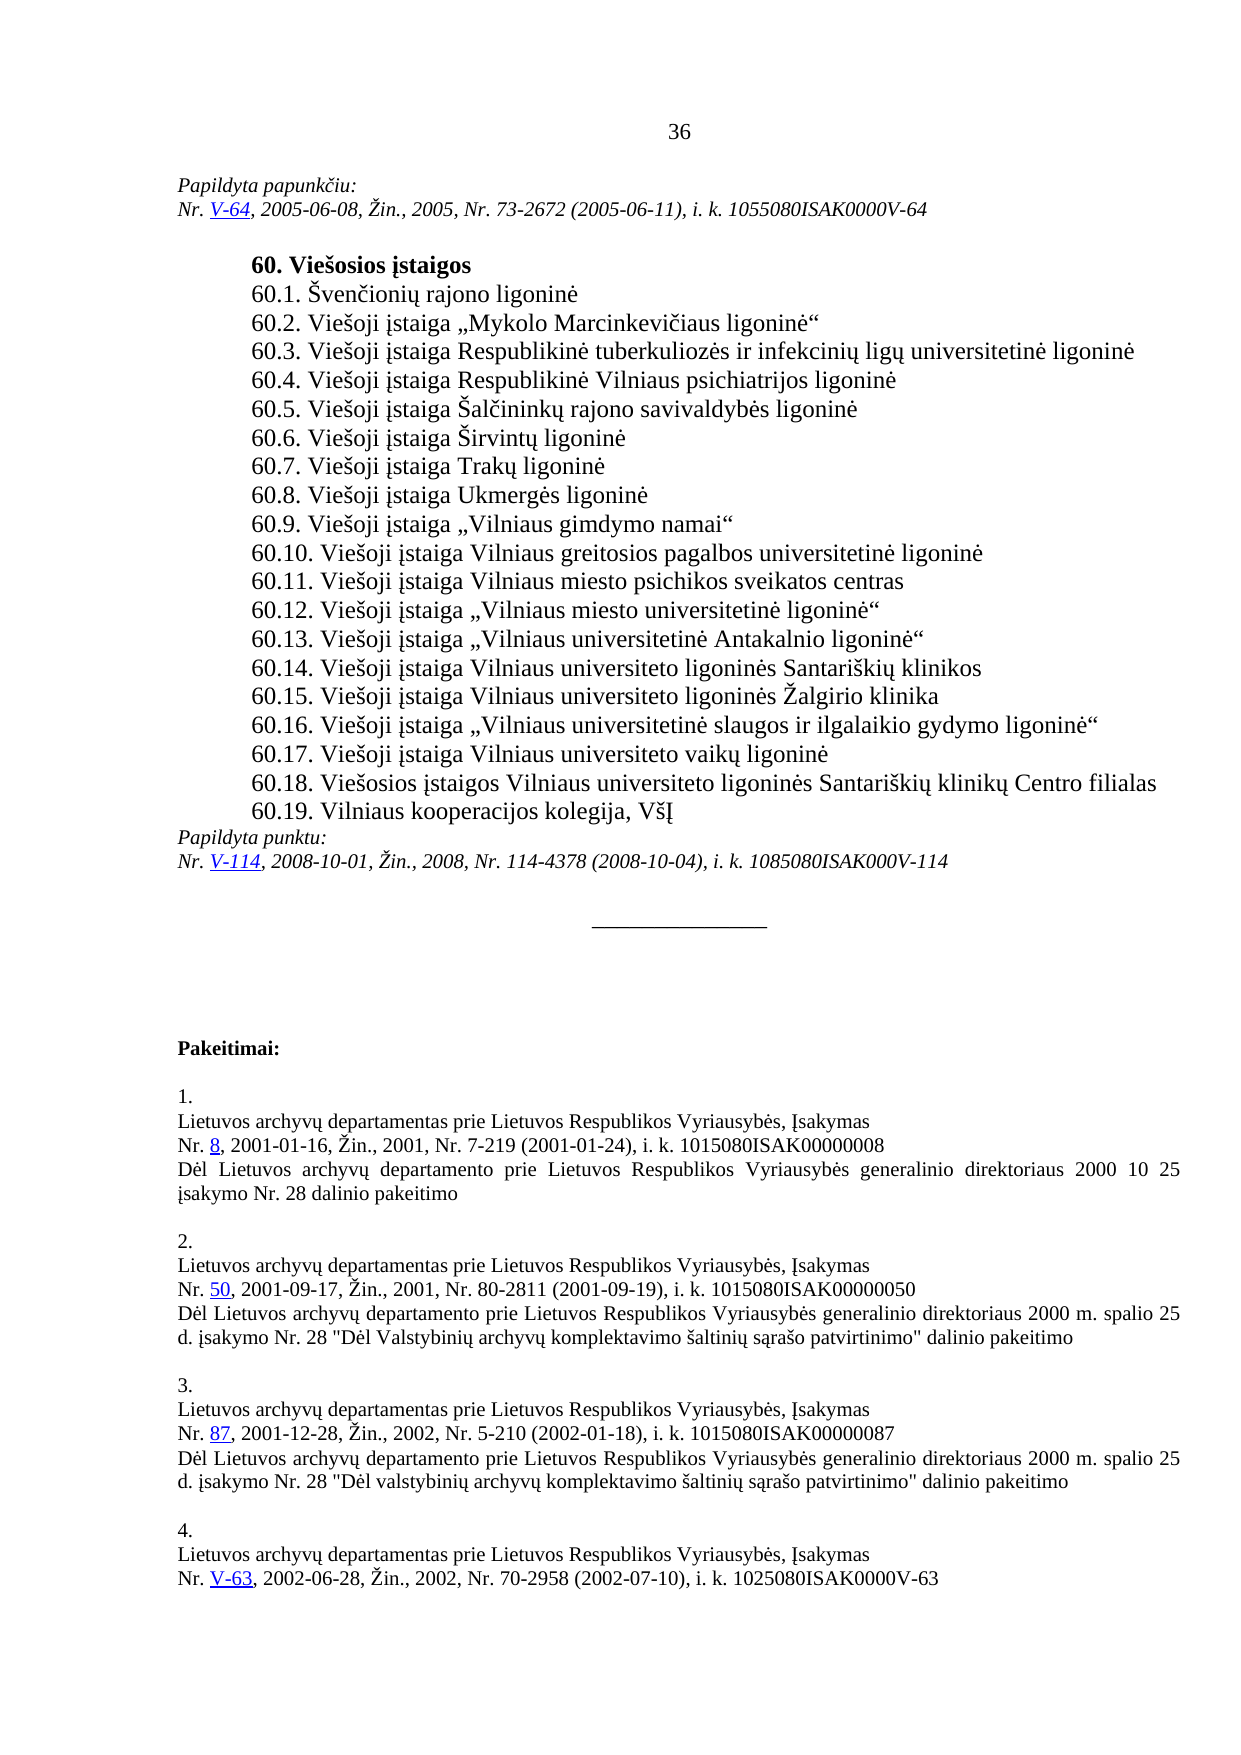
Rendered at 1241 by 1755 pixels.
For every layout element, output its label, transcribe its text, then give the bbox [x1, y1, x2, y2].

text 60.7. Viešoji įstaiga Trakų ligoninė [177, 451, 1181, 480]
text Nr. 8, 2001-01-16, Žin., 2001, Nr. 7-219 (2001-01-24), i. k. 1015080ISAK00000008 [177, 1133, 1181, 1157]
text 60.11. Viešoji įstaiga Vilniaus miesto psichikos sveikatos centras [177, 566, 1181, 595]
text 2. [177, 1229, 1181, 1253]
text Nr. 87, 2001-12-28, Žin., 2002, Nr. 5-210 (2002-01-18), i. k. 1015080ISAK00000087 [177, 1421, 1181, 1445]
text 60.6. Viešoji įstaiga Širvintų ligoninė [177, 423, 1181, 451]
text 60.4. Viešoji įstaiga Respublikinė Vilniaus psichiatrijos ligoninė [177, 365, 1181, 394]
text Nr. 50, 2001-09-17, Žin., 2001, Nr. 80-2811 (2001-09-19), i. k. 1015080ISAK00000050 [177, 1277, 1181, 1301]
text Papildyta punktu: [177, 825, 1181, 849]
text Nr. V-63, 2002-06-28, Žin., 2002, Nr. 70-2958 (2002-07-10), i. k. 1025080ISAK0000V-63 [177, 1566, 1181, 1590]
text 60.3. Viešoji įstaiga Respublikinė tuberkuliozės ir infekcinių ligų universitetinė ligoninė [177, 336, 1181, 365]
text Nr. V-64, 2005-06-08, Žin., 2005, Nr. 73-2672 (2005-06-11), i. k. 1055080ISAK0000V-64 [177, 197, 1181, 221]
text ______________ [177, 902, 1181, 931]
text 3. [177, 1373, 1181, 1397]
text 60.14. Viešoji įstaiga Vilniaus universiteto ligoninės Santariškių klinikos [177, 653, 1181, 681]
text Dėl Lietuvos archyvų departamento prie Lietuvos Respublikos Vyriausybės generalinio direktoriaus 2000 10 25 įsakymo Nr. 28 dalinio pakeitimo [177, 1157, 1181, 1205]
text Lietuvos archyvų departamentas prie Lietuvos Respublikos Vyriausybės, Įsakymas [177, 1108, 1181, 1133]
text 60.12. Viešoji įstaiga „Vilniaus miesto universitetinė ligoninė“ [177, 595, 1181, 624]
text Lietuvos archyvų departamentas prie Lietuvos Respublikos Vyriausybės, Įsakymas [177, 1397, 1181, 1421]
text 60.18. Viešosios įstaigos Vilniaus universiteto ligoninės Santariškių klinikų Centro filialas [177, 768, 1181, 796]
text 1. [177, 1084, 1181, 1108]
text Lietuvos archyvų departamentas prie Lietuvos Respublikos Vyriausybės, Įsakymas [177, 1253, 1181, 1277]
text Dėl Lietuvos archyvų departamento prie Lietuvos Respublikos Vyriausybės generalinio direktoriaus 2000 m. spalio 25 d. įsakymo Nr. 28 "Dėl Valstybinių archyvų komplektavimo šaltinių sąrašo patvirtinimo" dalinio pakeitimo [177, 1301, 1181, 1349]
text Nr. V-114, 2008-10-01, Žin., 2008, Nr. 114-4378 (2008-10-04), i. k. 1085080ISAK000V-114 [177, 849, 1181, 873]
text Pakeitimai: [177, 1036, 1181, 1060]
text 60. Viešosios įstaigos [177, 250, 1181, 279]
text 60.13. Viešoji įstaiga „Vilniaus universitetinė Antakalnio ligoninė“ [177, 624, 1181, 653]
text 60.9. Viešoji įstaiga „Vilniaus gimdymo namai“ [177, 509, 1181, 538]
text 60.2. Viešoji įstaiga „Mykolo Marcinkevičiaus ligoninė“ [177, 308, 1181, 336]
text 60.19. Vilniaus kooperacijos kolegija, VšĮ [177, 796, 1181, 825]
text 60.17. Viešoji įstaiga Vilniaus universiteto vaikų ligoninė [177, 739, 1181, 768]
text Lietuvos archyvų departamentas prie Lietuvos Respublikos Vyriausybės, Įsakymas [177, 1542, 1181, 1566]
text 60.8. Viešoji įstaiga Ukmergės ligoninė [177, 480, 1181, 509]
text 60.15. Viešoji įstaiga Vilniaus universiteto ligoninės Žalgirio klinika [177, 681, 1181, 710]
text 60.1. Švenčionių rajono ligoninė [177, 279, 1181, 308]
text 60.10. Viešoji įstaiga Vilniaus greitosios pagalbos universitetinė ligoninė [177, 538, 1181, 566]
text Dėl Lietuvos archyvų departamento prie Lietuvos Respublikos Vyriausybės generalinio direktoriaus 2000 m. spalio 25 d. įsakymo Nr. 28 "Dėl valstybinių archyvų komplektavimo šaltinių sąrašo patvirtinimo" dalinio pakeitimo [177, 1445, 1181, 1493]
text 60.5. Viešoji įstaiga Šalčininkų rajono savivaldybės ligoninė [177, 394, 1181, 423]
text 60.16. Viešoji įstaiga „Vilniaus universitetinė slaugos ir ilgalaikio gydymo ligoninė“ [177, 710, 1181, 739]
text 4. [177, 1518, 1181, 1542]
text Papildyta papunkčiu: [177, 173, 1181, 197]
